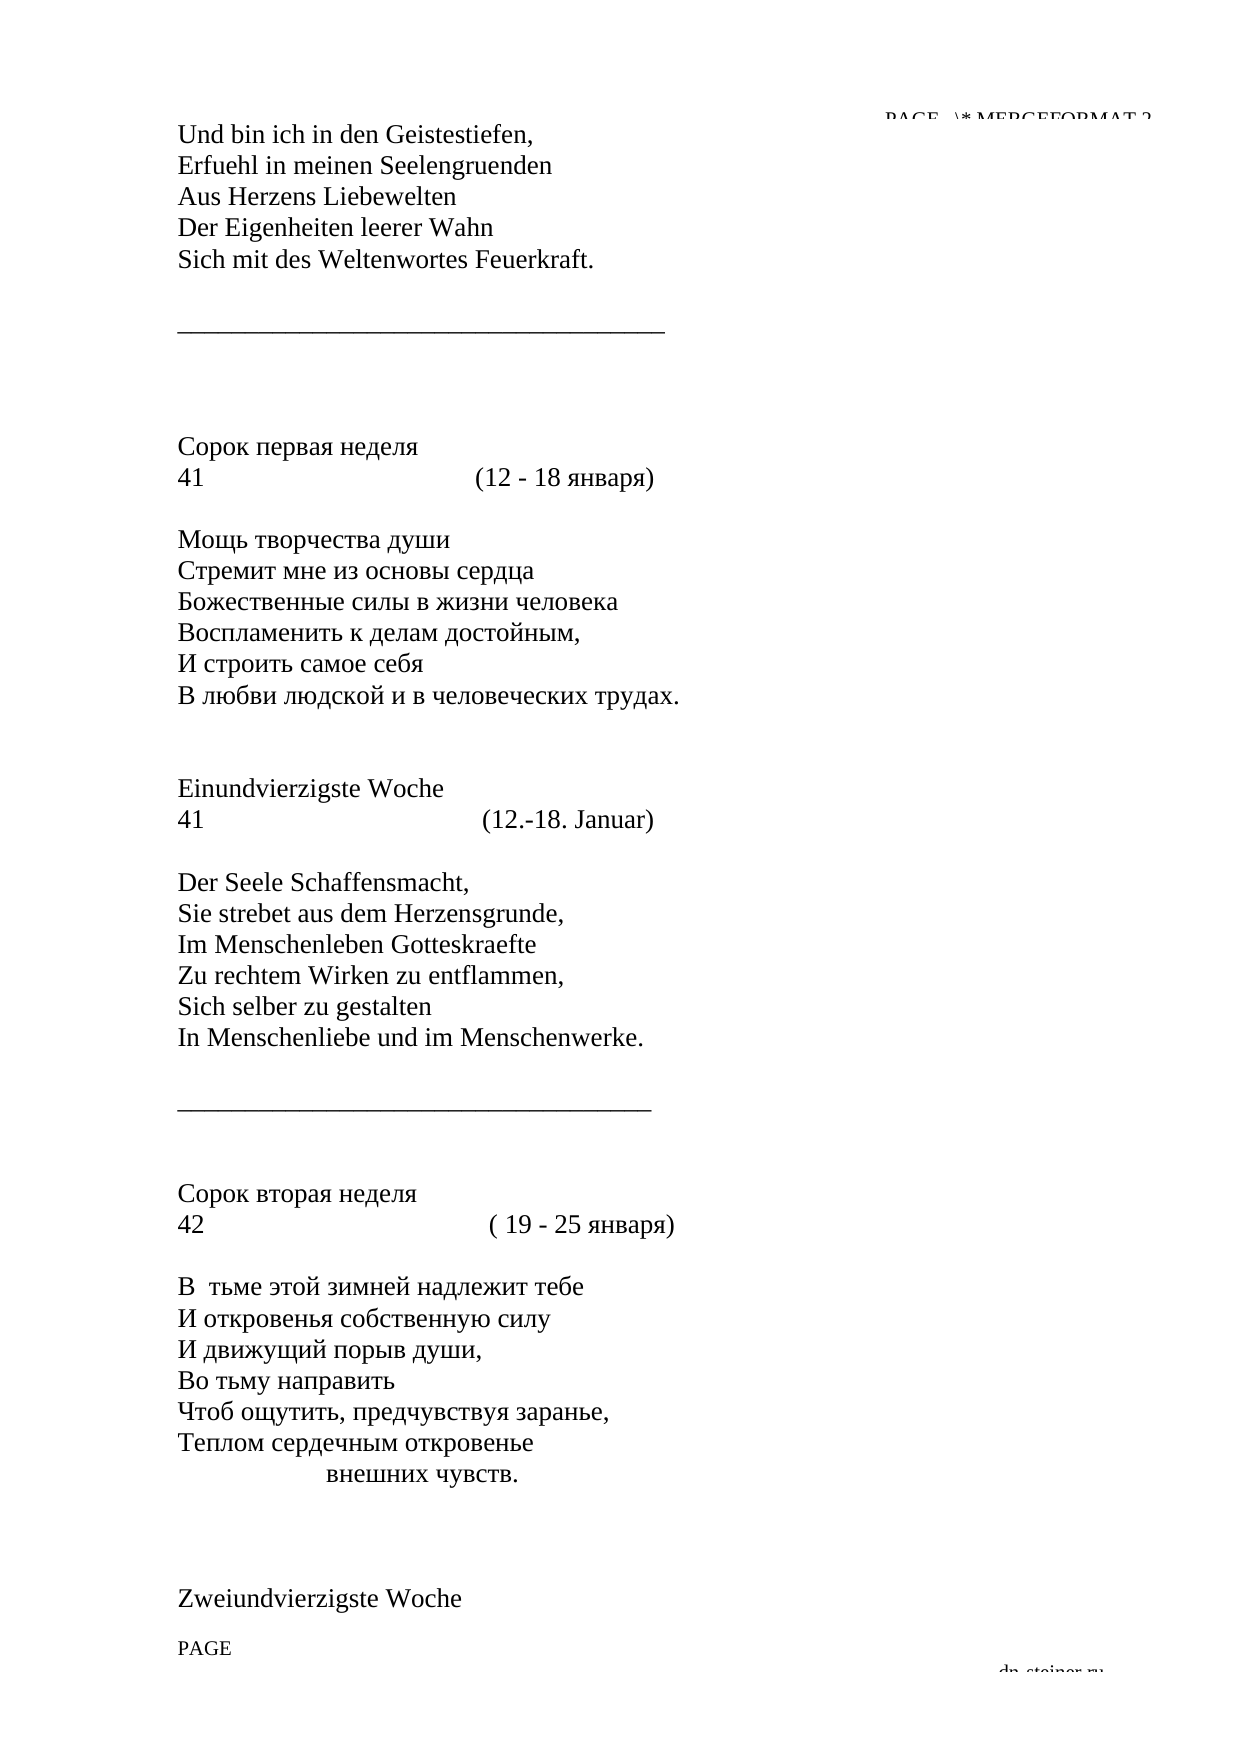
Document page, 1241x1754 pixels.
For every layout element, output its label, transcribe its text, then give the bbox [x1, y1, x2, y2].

text Сороковая неделя 40 ( 5 - 11января) И вот я в недрах духа; В души моей основах Миры любви из сердца наполняют Пустой обман обособленья Огненной силой Слова Мирового. Vierzigste Woche 40 (5.-11. Januar) Und bin ich in den Geistestiefen, Erfuehl in meinen Seelengruenden Aus Herzens Liebewelten Der Eigenheiten leerer Wahn Sich mit des Weltenwortes Feuerkraft. ____________________________________ Сорок первая неделя 41 (12 - 18 января) Мощь творчества души Стремит мне из основы сердца Божественные силы в жизни человека Воспламенить к делам достойным, И строить самое себя В любви людской и в человеческих трудах. Einundvierzigste Woche 41 (12.-18. Januar) Der Seele Schaffensmacht, Sie strebet aus dem Herzensgrunde, Im Menschenleben Gotteskraefte Zu rechtem Wirken zu entflammen, Sich selber zu gestalten In Menschenliebe und im Menschenwerke. ___________________________________ Сорок вторая неделя 42 ( 19 - 25 января) В тьме этой зимней надлежит тебе И откровенья собственную силу И движущий порыв души, Во тьму направить Чтоб ощутить, предчувствуя заранье, Теплом сердечным откровенье внешних чувств. Zweiundvierzigste Woche 42 (19.-25. Januar) Es ist in diesem Winterdunkel Die Offenbarung eigner Kraft Die Seele starker Trieb, In Finsternisse sie zu lenken Und ahnend vorzufuehlen, Durch Herzenswaerme, Sinnesoffenbarung. _____________________________________ Сорок третья неделя 43 ( 26 января - 1 февраля) В глубинах зимних Теплеет истинное духо-бытие. И видимости мировой Мощь бытия оно дарит из сил сердечных, И, несмотря на холод мира, укрепляет Огонь души внутри у человека. Dreiundvirzigste Woche 43 (26. Januar - 1. Februar) In winterlichen Tiefen Erwartmt des Geistes wahres Sein; Es gibt dem Weltenscheine Durch Herzenkraefte Daseinmaechte; Der weltenkaelte trotzt erstarkend Das Seelenfeuer im Menscheninnern. _________________________________ Сорок четвертая неделя 44 ( 2 - 8 февраля) Охватывая прелесть новых чувств И памятуя свершившееся духорождество, Душевная да наполняет ясность, Растуще-спутанное миростановление Творящей волею мышленья моего. Vierundvierzigste Woche 44 (2.-8. Februar) Ergreifend neue Sinnesreize Erfuellet Seelenklarheit, Eigedenk vollzogener Geistgeburt, Verwirrrend sprossend Weltenwerden Mit meines Denkens Schoepferwillen. __________________________________ [177, 118, 1152, 1613]
